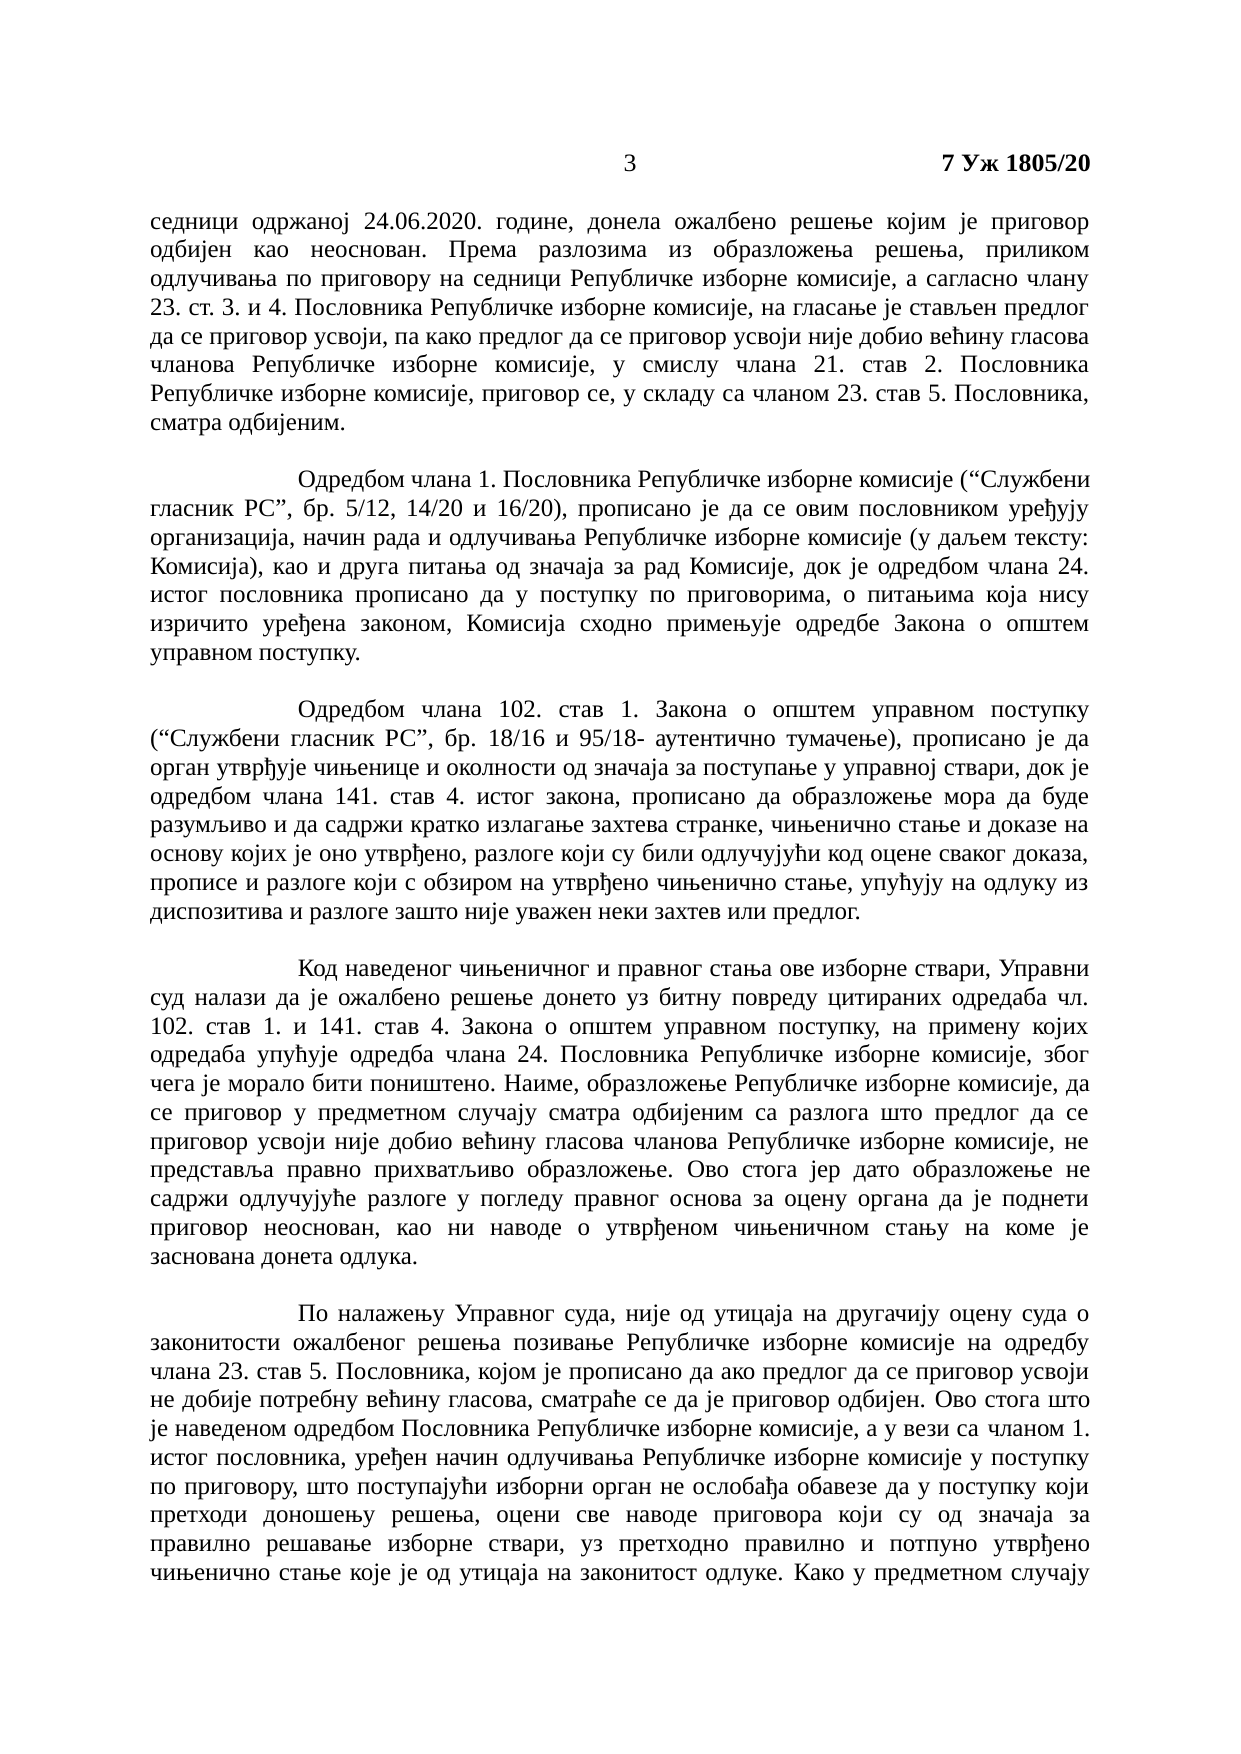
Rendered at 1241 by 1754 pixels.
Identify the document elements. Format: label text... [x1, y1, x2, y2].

text По налажењу Управног суда, није од утицаја на другачију оцену суда о законитости ожалбеног решења позивање Републичке изборне комисије на одредбу члана 23. став 5. Пословника, којом је прописано да ако предлог да се приговор усвоји не добије потребну већину гласова, сматраће се да је приговор одбијен. Ово стога што је наведеном одредбом Пословника Републичке изборне комисије, а у вези са чланом 1. истог пословника, уређен начин одлучивања Републичке изборне комисије у поступку по приговору, што поступајући изборни орган не ослобађа обавезе да у поступку који претходи доношењу решења, оцени све наводе приговора који су од значаја за правилно решавање изборне ствари, уз претходно правилно и потпуно утврђено чињенично стање које је од утицаја на законитост одлуке. Како у предметном случају [150, 1298, 1090, 1586]
text Одредбом члана 1. Пословника Републичке изборне комисије (“Службени гласник РС”, бр. 5/12, 14/20 и 16/20), прописано је да се овим пословником уређују организација, начин рада и одлучивања Републичке изборне комисије (у даљем тексту: Комисија), као и друга питања од значаја за рад Комисије, док је одредбом члана 24. истог пословника прописано да у поступку по приговорима, о питањима која нису изричито уређена законом, Комисија сходно примењује одредбе Закона о општем управном поступку. [150, 464, 1090, 666]
text Код наведеног чињеничног и правног стања ове изборне ствари, Управни суд налази да је ожалбено решење донето уз битну повреду цитираних одредаба чл. 102. став 1. и 141. став 4. Закона о општем управном поступку, на примену којих одредаба упућује одредба члана 24. Пословника Републичке изборне комисије, због чега је морало бити поништено. Наиме, образложење Републичке изборне комисије, да се приговор у предметном случају сматра одбијеним са разлога што предлог да се приговор усвоји није добио већину гласова чланова Републичке изборне комисије, не представља правно прихватљиво образложење. Ово стога јер дато образложење не садржи одлучујуће разлоге у погледу правног основа за оцену органа да је поднети приговор неоснован, као ни наводе о утврђеном чињеничном стању на коме је заснована донета одлука. [150, 953, 1090, 1269]
text Одредбом члана 102. став 1. Закона о општем управном поступку (“Службени гласник РС”, бр. 18/16 и 95/18- аутентично тумачење), прописано је да орган утврђује чињенице и околности од значаја за поступање у управној ствари, док је одредбом члана 141. став 4. истог закона, прописано да образложење мора да буде разумљиво и да садржи кратко излагање захтева странке, чињенично стање и доказе на основу којих је оно утврђено, разлоге који су били одлучујући код оцене сваког доказа, прописе и разлоге који с обзиром на утврђено чињенично стање, упућују на одлуку из диспозитива и разлоге зашто није уважен неки захтев или предлог. [150, 694, 1090, 924]
text седници одржаној 24.06.2020. године, донела ожалбено решење којим је приговор одбијен као неоснован. Према разлозима из образложења решења, приликом одлучивања по приговору на седници Републичке изборне комисије, а сагласно члану 23. ст. 3. и 4. Пословника Републичке изборне комисије, на гласање је стављен предлог да се приговор усвоји, па како предлог да се приговор усвоји није добио већину гласова чланова Републичке изборне комисије, у смислу члана 21. став 2. Пословника Републичке изборне комисије, приговор се, у складу са чланом 23. став 5. Пословника, сматра одбијеним. [150, 206, 1090, 436]
